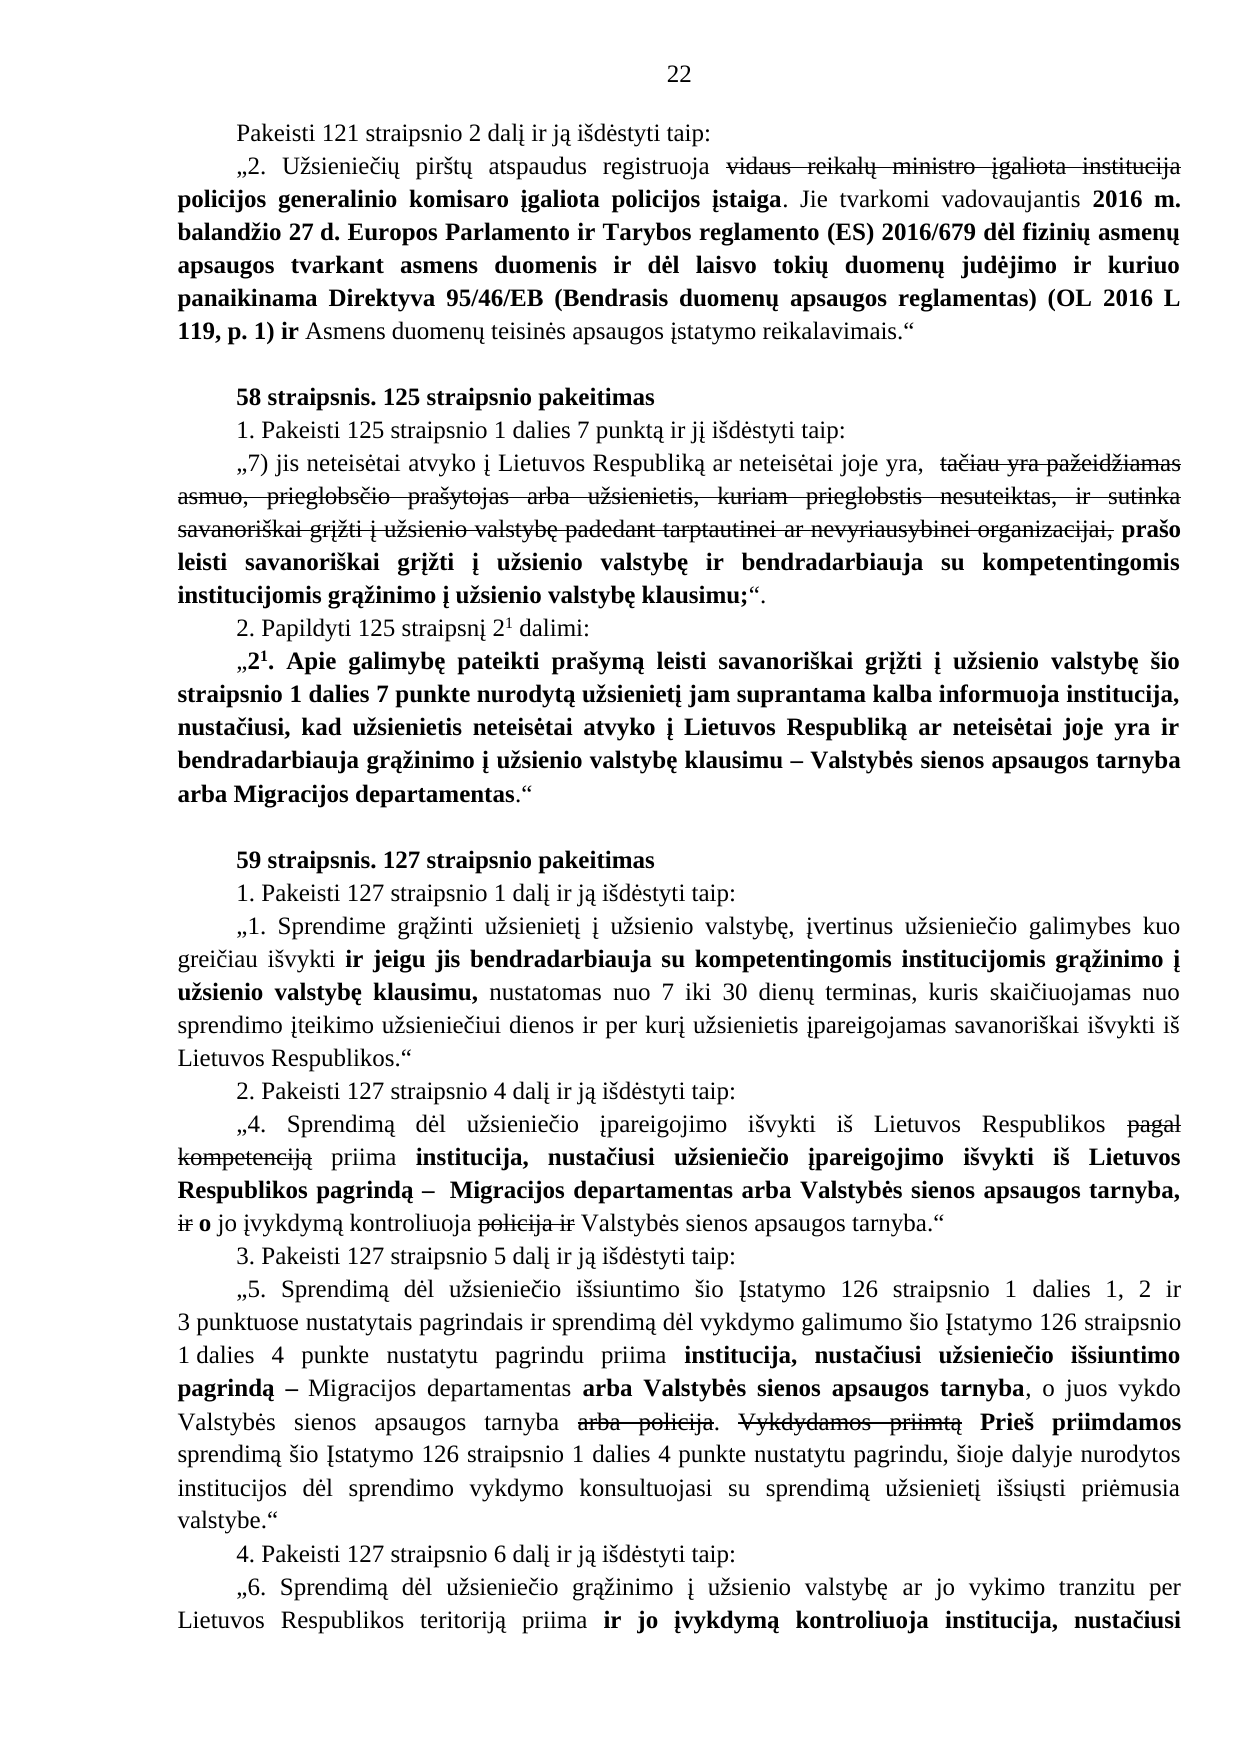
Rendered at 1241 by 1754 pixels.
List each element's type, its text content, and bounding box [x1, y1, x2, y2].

text „6. Sprendimą dėl užsieniečio grąžinimo į užsienio valstybę ar jo vykimo tranzitu per Lietuvos Respublikos teritoriją priima ir jo įvykdymą kontroliuoja institucija, nustačiusi [177, 1572, 1181, 1633]
text 58 straipsnis. 125 straipsnio pakeitimas [177, 382, 1181, 411]
text 4. Pakeisti 127 straipsnio 6 dalį ir ją išdėstyti taip: [177, 1539, 1181, 1567]
text „4. Sprendimą dėl užsieniečio įpareigojimo išvykti iš Lietuvos Respublikos pagal kompetenciją priima institucija, nustačiusi užsieniečio įpareigojimo išvykti iš Lietuvos Respublikos pagrindą – Migracijos departamentas arba Valstybės sienos apsaugos tarnyba, ir o jo įvykdymą kontroliuoja policija ir Valstybės sienos apsaugos tarnyba.“ [177, 1109, 1181, 1237]
text 1. Pakeisti 125 straipsnio 1 dalies 7 punktą ir jį išdėstyti taip: [177, 415, 1181, 444]
text „5. Sprendimą dėl užsieniečio išsiuntimo šio Įstatymo 126 straipsnio 1 dalies 1, 2 ir 3 punktuose nustatytais pagrindais ir sprendimą dėl vykdymo galimumo šio Įstatymo 126 straipsnio 1 dalies 4 punkte nustatytu pagrindu priima institucija, nustačiusi užsieniečio išsiuntimo pagrindą – Migracijos departamentas arba Valstybės sienos apsaugos tarnyba, o juos vykdo Valstybės sienos apsaugos tarnyba arba policija. Vykdydamos priimtą Prieš priimdamos sprendimą šio Įstatymo 126 straipsnio 1 dalies 4 punkte nustatytu pagrindu, šioje dalyje nurodytos institucijos dėl sprendimo vykdymo konsultuojasi su sprendimą užsienietį išsiųsti priėmusia valstybe.“ [177, 1274, 1181, 1534]
text 59 straipsnis. 127 straipsnio pakeitimas [177, 845, 1181, 874]
text „2. Užsieniečių pirštų atspaudus registruoja vidaus reikalų ministro įgaliota institucija policijos generalinio komisaro įgaliota policijos įstaiga. Jie tvarkomi vadovaujantis 2016 m. balandžio 27 d. Europos Parlamento ir Tarybos reglamento (ES) 2016/679 dėl fizinių asmenų apsaugos tvarkant asmens duomenis ir dėl laisvo tokių duomenų judėjimo ir kuriuo panaikinama Direktyva 95/46/EB (Bendrasis duomenų apsaugos reglamentas) (OL 2016 L 119, p. 1) ir Asmens duomenų teisinės apsaugos įstatymo reikalavimais.“ [177, 151, 1181, 345]
text 2. Papildyti 125 straipsnį 21 dalimi: [177, 613, 1181, 642]
text 3. Pakeisti 127 straipsnio 5 dalį ir ją išdėstyti taip: [177, 1241, 1181, 1270]
text „1. Sprendime grąžinti užsienietį į užsienio valstybę, įvertinus užsieniečio galimybes kuo greičiau išvykti ir jeigu jis bendradarbiauja su kompetentingomis institucijomis grąžinimo į užsienio valstybę klausimu, nustatomas nuo 7 iki 30 dienų terminas, kuris skaičiuojamas nuo sprendimo įteikimo užsieniečiui dienos ir per kurį užsienietis įpareigojamas savanoriškai išvykti iš Lietuvos Respublikos.“ [177, 911, 1181, 1072]
text „7) jis neteisėtai atvyko į Lietuvos Respubliką ar neteisėtai joje yra, tačiau yra pažeidžiamas asmuo, prieglobsčio prašytojas arba užsienietis, kuriam prieglobstis nesuteiktas, ir sutinka savanoriškai grįžti į užsienio valstybę padedant tarptautinei ar nevyriausybinei organizacijai, prašo leisti savanoriškai grįžti į užsienio valstybę ir bendradarbiauja su kompetentingomis institucijomis grąžinimo į užsienio valstybę klausimu;“. [177, 498, 1181, 609]
text 1. Pakeisti 127 straipsnio 1 dalį ir ją išdėstyti taip: [177, 878, 1181, 907]
text „7) jis neteisėtai atvyko į Lietuvos Respubliką ar neteisėtai joje yra, tačiau yra pažeidžiamas asmuo, prieglobsčio prašytojas arba užsienietis, kuriam prieglobstis nesuteiktas, ir sutinka savanoriškai grįžti į užsienio valstybę padedant tarptautinei ar nevyriausybinei organizacijai, prašo leisti savanoriškai grįžti į užsienio valstybę ir bendradarbiauja su kompetentingomis institucijomis grąžinimo į užsienio valstybę klausimu;“. [177, 448, 1181, 497]
text 2. Pakeisti 127 straipsnio 4 dalį ir ją išdėstyti taip: [177, 1076, 1181, 1105]
text Pakeisti 121 straipsnio 2 dalį ir ją išdėstyti taip: [177, 118, 1181, 147]
text „21. Apie galimybę pateikti prašymą leisti savanoriškai grįžti į užsienio valstybę šio straipsnio 1 dalies 7 punkte nurodytą užsienietį jam suprantama kalba informuoja institucija, nustačiusi, kad užsienietis neteisėtai atvyko į Lietuvos Respubliką ar neteisėtai joje yra ir bendradarbiauja grąžinimo į užsienio valstybę klausimu – Valstybės sienos apsaugos tarnyba arba Migracijos departamentas.“ [177, 646, 1181, 808]
